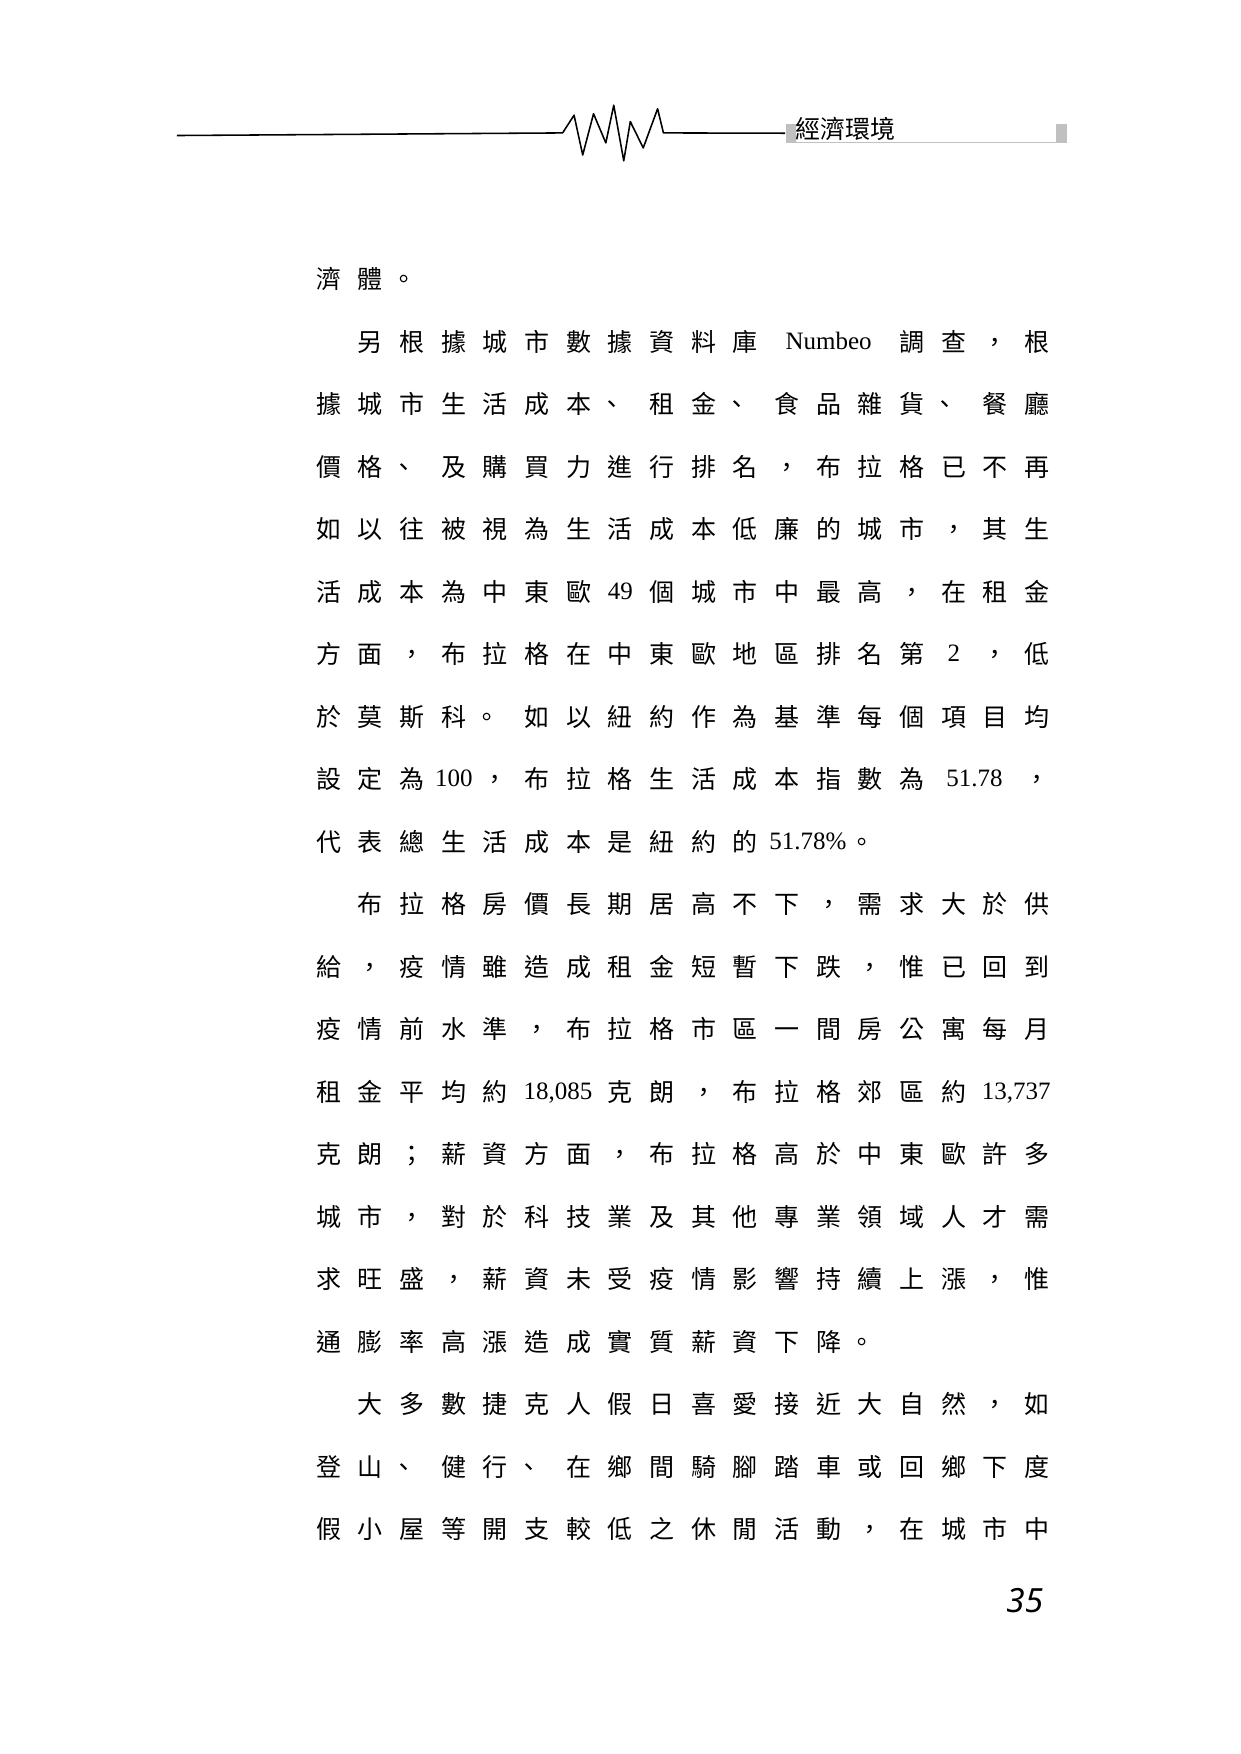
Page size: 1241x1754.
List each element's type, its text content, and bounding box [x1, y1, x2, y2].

text 大多數捷克人假日喜愛接近大自然，如登山、健行、在鄉間騎腳踏車或回鄉下度假小屋等開支較低之休閒活動，在城市中 [281, 1361, 1058, 1549]
text 濟體。 [281, 236, 1058, 299]
text 布拉格房價長期居高不下，需求大於供給，疫情雖造成租金短暫下跌，惟已回到疫情前水準，布拉格市區一間房公寓每月租金平均約18,085克朗，布拉格郊區約13,737克朗；薪資方面，布拉格高於中東歐許多城市，對於科技業及其他專業領域人才需求旺盛，薪資未受疫情影響持續上漲，惟通膨率高漲造成實質薪資下降。 [281, 861, 1058, 1361]
text 另根據城市數據資料庫Numbeo調查，根據城市生活成本、租金、食品雜貨、餐廳價格、及購買力進行排名，布拉格已不再如以往被視為生活成本低廉的城市，其生活成本為中東歐49個城市中最高，在租金方面，布拉格在中東歐地區排名第2，低於莫斯科。如以紐約作為基準每個項目均設定為100，布拉格生活成本指數為51.78，代表總生活成本是紐約的51.78%。 [281, 299, 1058, 861]
